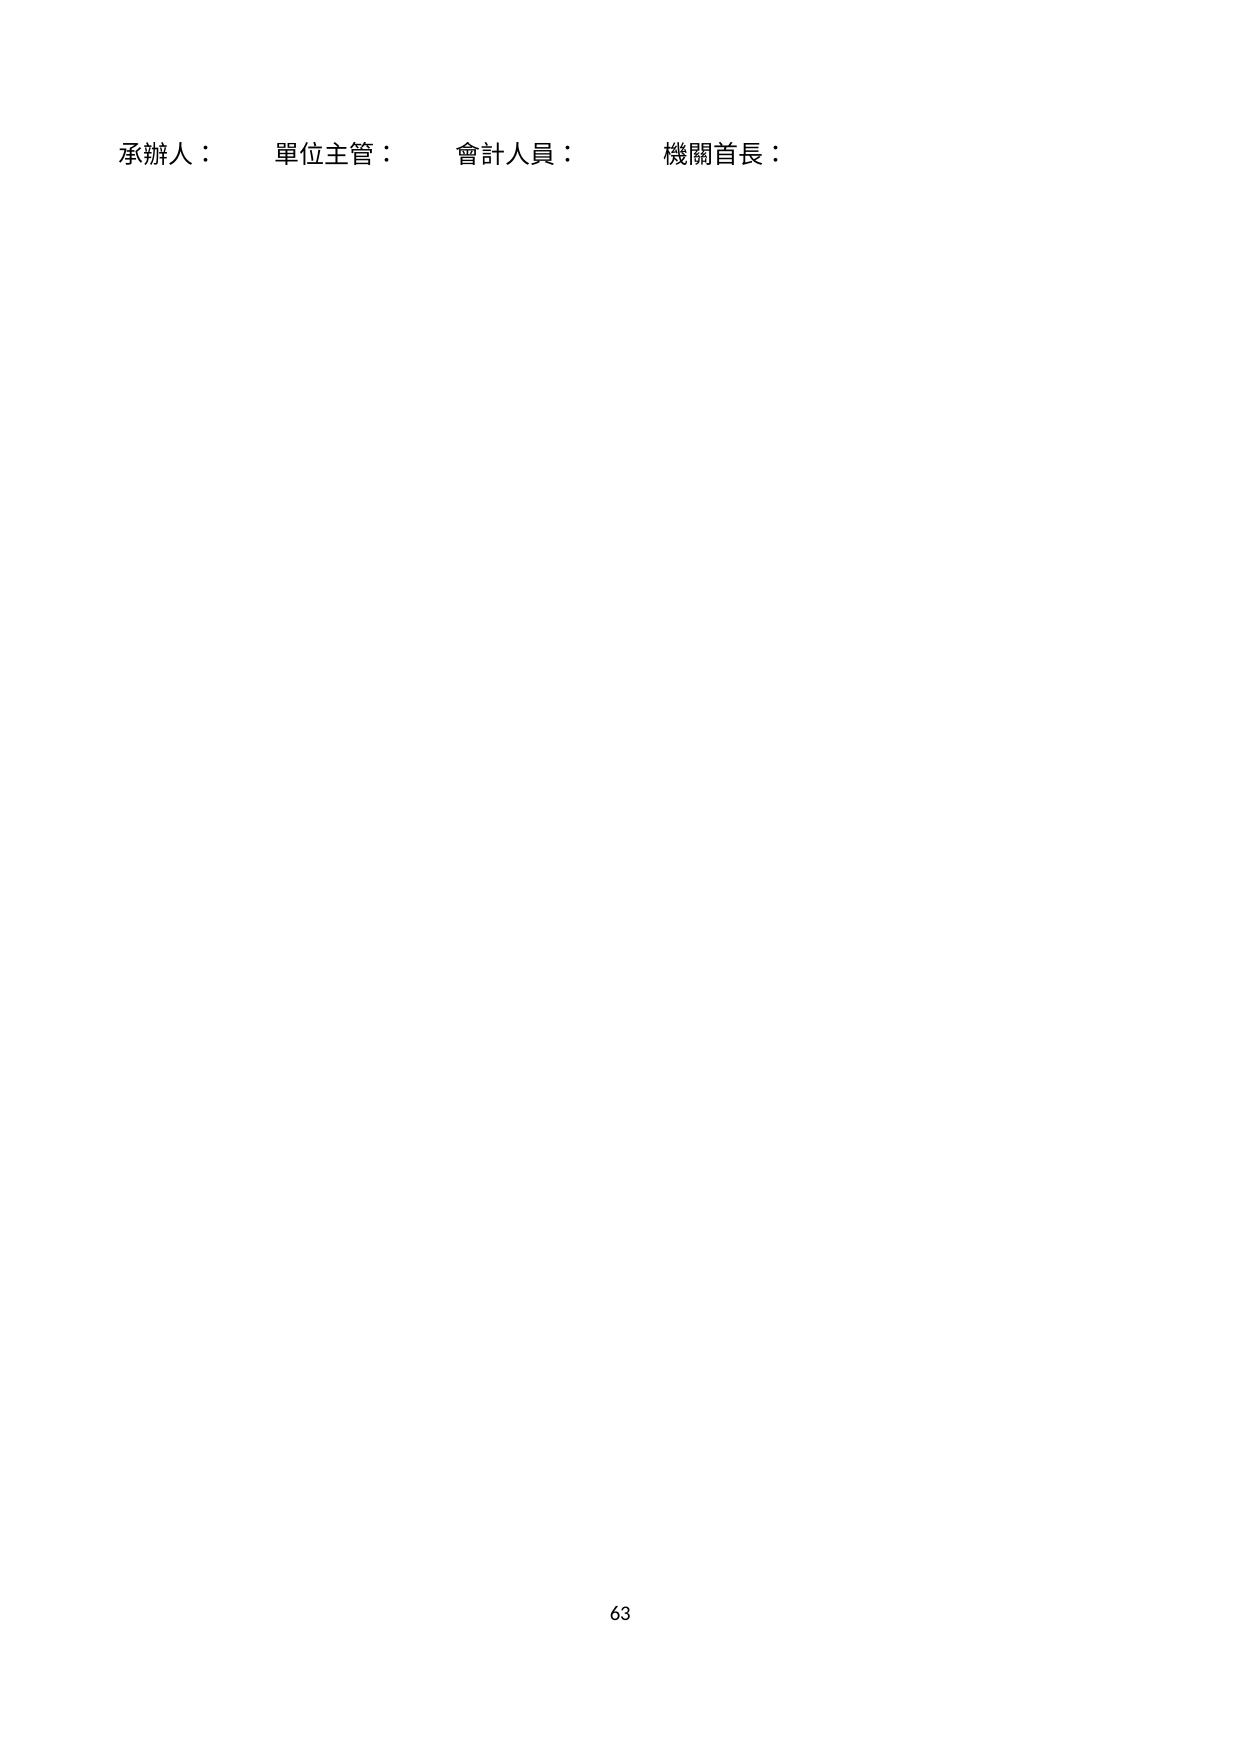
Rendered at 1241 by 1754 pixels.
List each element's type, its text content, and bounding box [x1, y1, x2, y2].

text 承辦人： 單位主管： 會計人員： 機關首長： [118, 130, 1122, 172]
